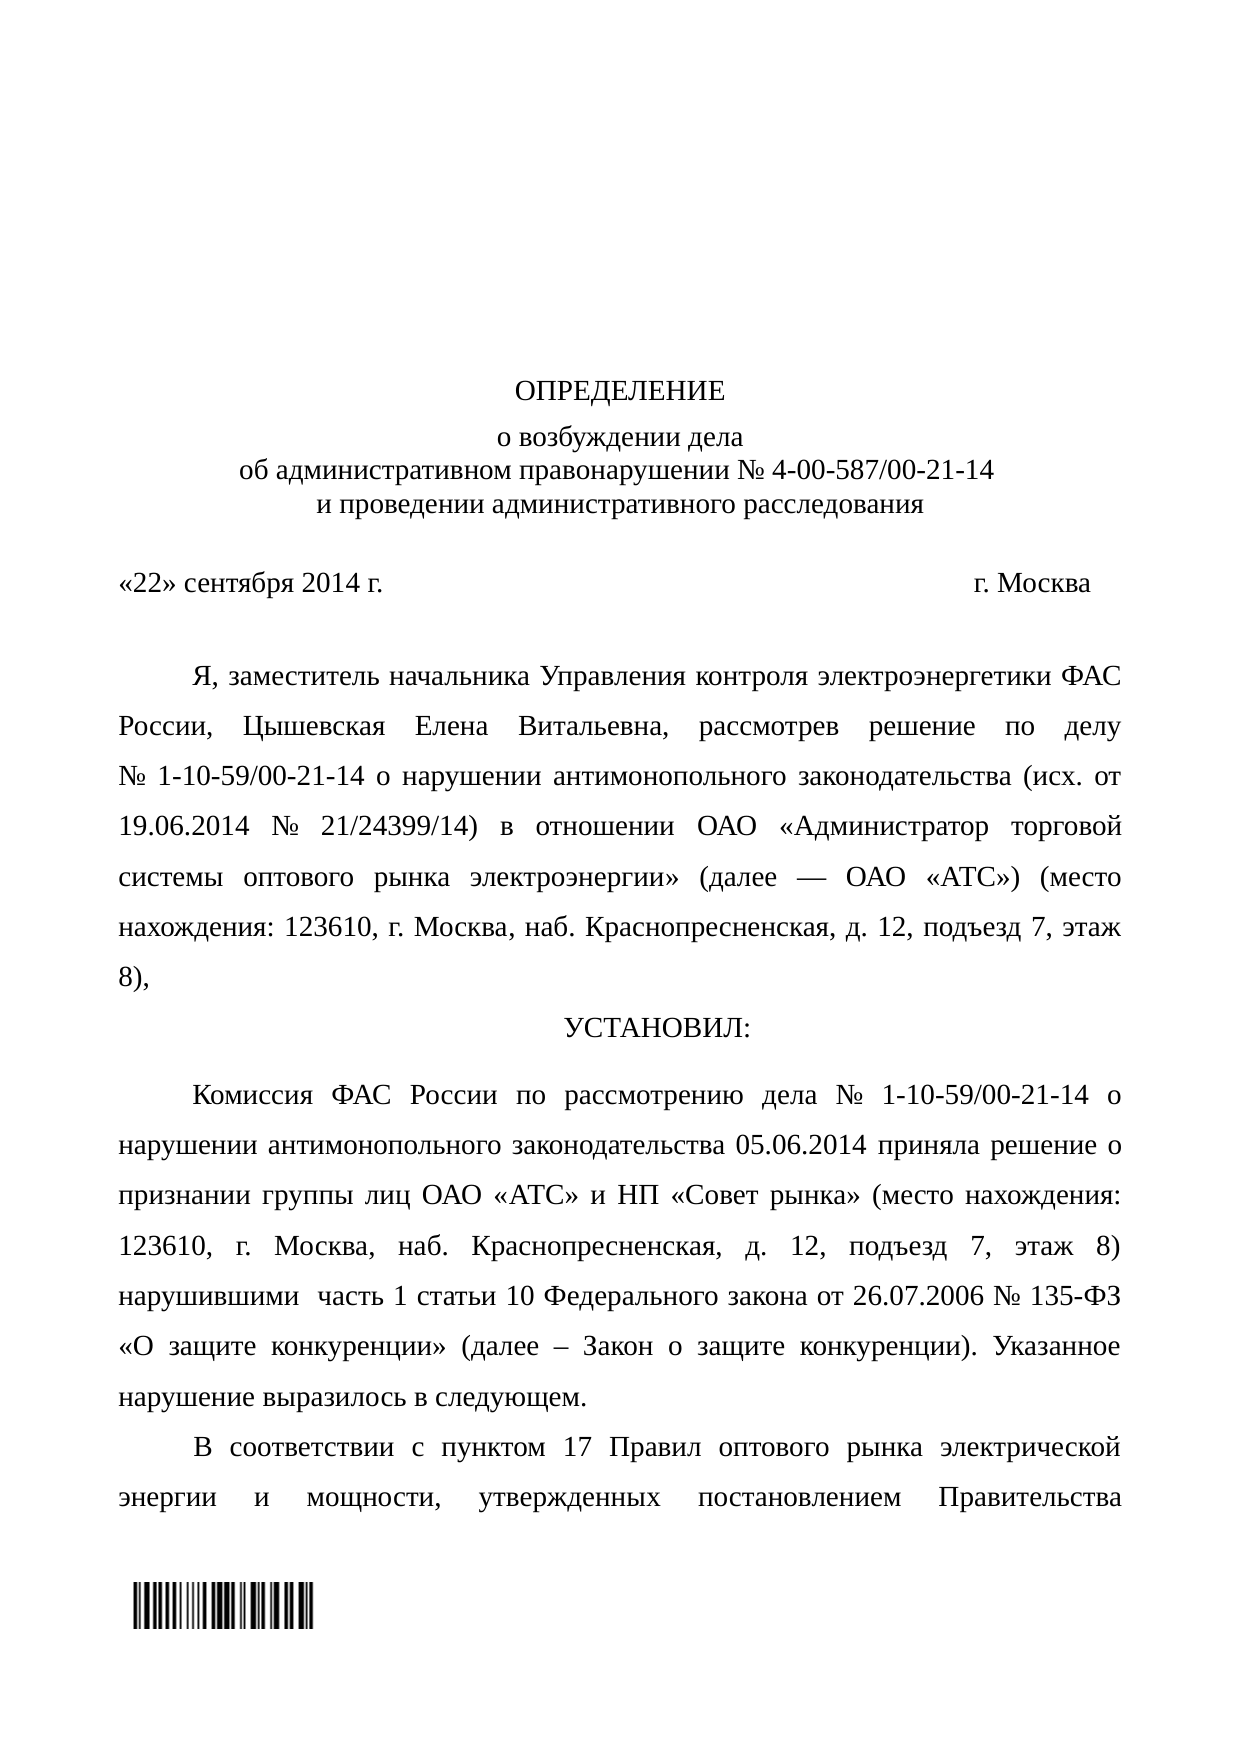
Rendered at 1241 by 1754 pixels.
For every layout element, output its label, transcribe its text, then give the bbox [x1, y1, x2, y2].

text «22» сентября 2014 г. г. Москва [118, 566, 1122, 599]
text ОПРЕДЕЛЕНИЕ [118, 373, 1122, 406]
text и проведении административного расследования [118, 486, 1122, 519]
picture [118, 1582, 331, 1629]
text Я, заместитель начальника Управления контроля электроэнергетики ФАС России, Цышевская Елена Витальевна, рассмотрев решение по делу № 1-10-59/00-21-14 о нарушении антимонопольного законодательства (исх. от 19.06.2014 № 21/24399/14) в отношении ОАО «Администратор торговой системы оптового рынка электроэнергии» (далее — ОАО «АТС») (место нахождения: 123610, г. Москва, наб. Краснопресненская, д. 12, подъезд 7, этаж 8), [118, 658, 1122, 993]
text УСТАНОВИЛ: [118, 1010, 1122, 1043]
text В соответствии с пунктом 17 Правил оптового рынка электрической энергии и мощности, утвержденных постановлением Правительства [118, 1429, 1122, 1513]
text Комиссия ФАС России по рассмотрению дела № 1-10-59/00-21-14 о нарушении антимонопольного законодательства 05.06.2014 приняла решение о признании группы лиц ОАО «АТС» и НП «Совет рынка» (место нахождения: 123610, г. Москва, наб. Краснопресненская, д. 12, подъезд 7, этаж 8) нарушившими часть 1 статьи 10 Федерального закона от 26.07.2006 № 135-ФЗ «О защите конкуренции» (далее – Закон о защите конкуренции). Указанное нарушение выразилось в следующем. [118, 1077, 1122, 1412]
text об административном правонарушении № 4-00-587/00-21-14 [118, 452, 1122, 486]
text о возбуждении дела [118, 419, 1122, 452]
